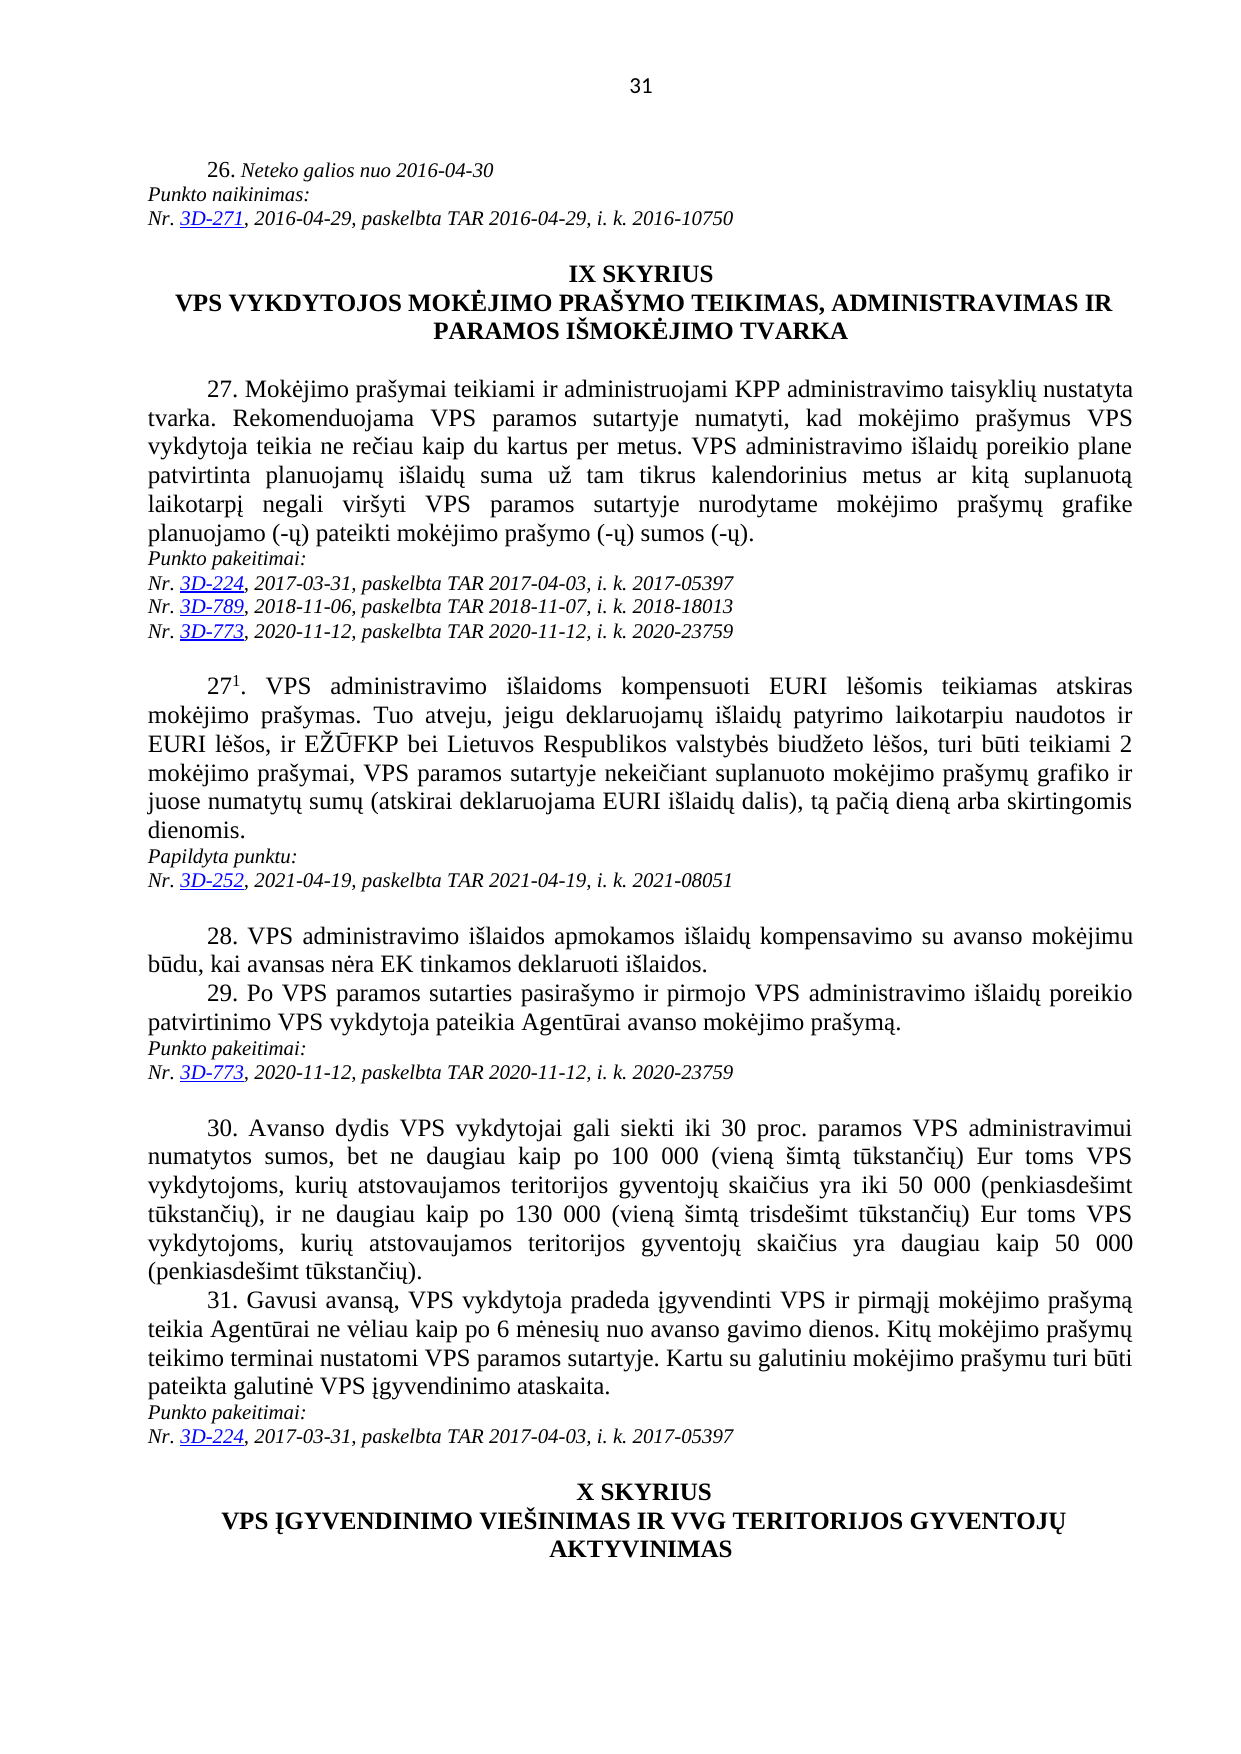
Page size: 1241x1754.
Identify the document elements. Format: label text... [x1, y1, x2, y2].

text VPS VYKDYTOJOS MOKĖJIMO PRAŠYMO TEIKIMAS, ADMINISTRAVIMAS IR PARAMOS IŠMOKĖJIMO TVARKA [148, 288, 1134, 345]
text Punkto naikinimas: [148, 182, 1134, 206]
text Nr. 3D-224, 2017-03-31, paskelbta TAR 2017-04-03, i. k. 2017-05397 [148, 570, 1134, 594]
text 27. Mokėjimo prašymai teikiami ir administruojami KPP administravimo taisyklių nustatyta tvarka. Rekomenduojama VPS paramos sutartyje numatyti, kad mokėjimo prašymus VPS vykdytoja teikia ne rečiau kaip du kartus per metus. VPS administravimo išlaidų poreikio plane patvirtinta planuojamų išlaidų suma už tam tikrus kalendorinius metus ar kitą suplanuotą laikotarpį negali viršyti VPS paramos sutartyje nurodytame mokėjimo prašymų grafike planuojamo (-ų) pateikti mokėjimo prašymo (-ų) sumos (-ų). [148, 374, 1134, 546]
text Nr. 3D-271, 2016-04-29, paskelbta TAR 2016-04-29, i. k. 2016-10750 [148, 206, 1134, 230]
text IX SKYRIUS [148, 259, 1134, 288]
text 29. Po VPS paramos sutarties pasirašymo ir pirmojo VPS administravimo išlaidų poreikio patvirtinimo VPS vykdytoja pateikia Agentūrai avanso mokėjimo prašymą. [148, 978, 1134, 1036]
text VPS ĮGYVENDINIMO VIEŠINIMAS IR VVG TERITORIJOS GYVENTOJŲ AKTYVINIMAS [148, 1506, 1134, 1563]
text 31. Gavusi avansą, VPS vykdytoja pradeda įgyvendinti VPS ir pirmąjį mokėjimo prašymą teikia Agentūrai ne vėliau kaip po 6 mėnesių nuo avanso gavimo dienos. Kitų mokėjimo prašymų teikimo terminai nustatomi VPS paramos sutartyje. Kartu su galutiniu mokėjimo prašymu turi būti pateikta galutinė VPS įgyvendinimo ataskaita. [148, 1285, 1134, 1400]
text Punkto pakeitimai: [148, 546, 1134, 570]
text 28. VPS administravimo išlaidos apmokamos išlaidų kompensavimo su avanso mokėjimu būdu, kai avansas nėra EK tinkamos deklaruoti išlaidos. [148, 921, 1134, 978]
text Nr. 3D-773, 2020-11-12, paskelbta TAR 2020-11-12, i. k. 2020-23759 [148, 618, 1134, 643]
text Punkto pakeitimai: [148, 1400, 1134, 1424]
text Nr. 3D-252, 2021-04-19, paskelbta TAR 2021-04-19, i. k. 2021-08051 [148, 868, 1134, 892]
text 30. Avanso dydis VPS vykdytojai gali siekti iki 30 proc. paramos VPS administravimui numatytos sumos, bet ne daugiau kaip po 100 000 (vieną šimtą tūkstančių) Eur toms VPS vykdytojoms, kurių atstovaujamos teritorijos gyventojų skaičius yra iki 50 000 (penkiasdešimt tūkstančių), ir ne daugiau kaip po 130 000 (vieną šimtą trisdešimt tūkstančių) Eur toms VPS vykdytojoms, kurių atstovaujamos teritorijos gyventojų skaičius yra daugiau kaip 50 000 (penkiasdešimt tūkstančių). [148, 1113, 1134, 1285]
text 26. Neteko galios nuo 2016-04-30 [148, 156, 1134, 182]
text Papildyta punktu: [148, 844, 1134, 868]
text Nr. 3D-224, 2017-03-31, paskelbta TAR 2017-04-03, i. k. 2017-05397 [148, 1424, 1134, 1448]
text X SKYRIUS [148, 1477, 1134, 1506]
text Nr. 3D-789, 2018-11-06, paskelbta TAR 2018-11-07, i. k. 2018-18013 [148, 594, 1134, 618]
text Punkto pakeitimai: [148, 1036, 1134, 1060]
text Nr. 3D-773, 2020-11-12, paskelbta TAR 2020-11-12, i. k. 2020-23759 [148, 1060, 1134, 1084]
text 271. VPS administravimo išlaidoms kompensuoti EURI lėšomis teikiamas atskiras mokėjimo prašymas. Tuo atveju, jeigu deklaruojamų išlaidų patyrimo laikotarpiu naudotos ir EURI lėšos, ir EŽŪFKP bei Lietuvos Respublikos valstybės biudžeto lėšos, turi būti teikiami 2 mokėjimo prašymai, VPS paramos sutartyje nekeičiant suplanuoto mokėjimo prašymų grafiko ir juose numatytų sumų (atskirai deklaruojama EURI išlaidų dalis), tą pačią dieną arba skirtingomis dienomis. [148, 671, 1134, 844]
